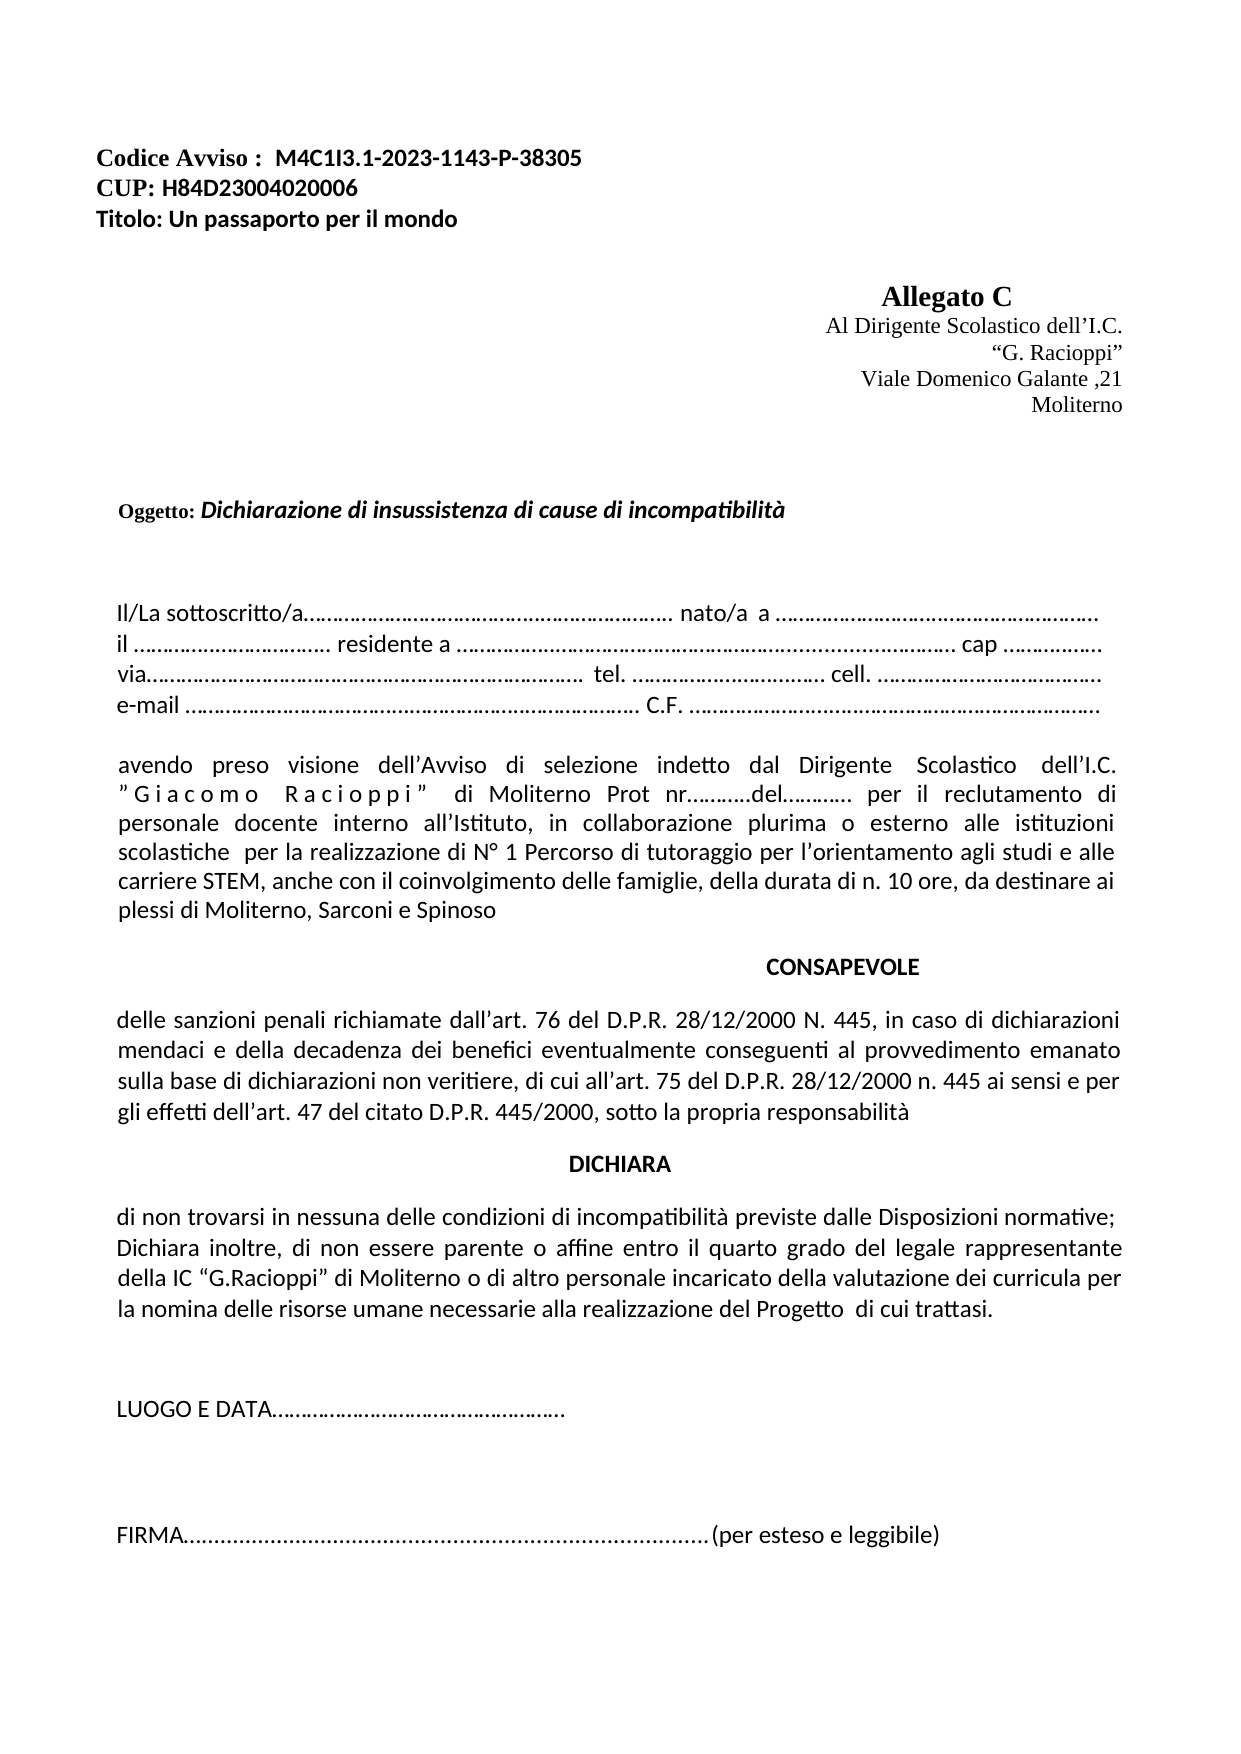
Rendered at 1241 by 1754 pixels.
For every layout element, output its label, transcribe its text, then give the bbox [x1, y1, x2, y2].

text Moliterno [96, 392, 1123, 418]
text Allegato C [96, 279, 1013, 312]
text avendo preso visione dell’Avviso di selezione indetto dal Dirigente Scolastico dell’I.C. ”Giacomo Racioppi” di Moliterno Prot nr………..del………… per il reclutamento di personale docente interno all’Istituto, in collaborazione plurima o esterno alle istituzioni scolastiche per la realizzazione di N° 1 Percorso di tutoraggio per l’orientamento agli studi e alle carriere STEM, anche con il coinvolgimento delle famiglie, della durata di n. 10 ore, da destinare ai plessi di Moliterno, Sarconi e Spinoso [118, 751, 1117, 925]
text Viale Domenico Galante ,21 [96, 365, 1123, 391]
subtitle CONSAPEVOLE [541, 951, 1144, 982]
text il …………..……………….. residente a ……………..………………………………….................………… cap ………..…… [116, 628, 1144, 658]
text Codice Avviso : M4C1I3.1-2023-1143-P-38305 [96, 142, 1144, 172]
text di non trovarsi in nessuna delle condizioni di incompatibilità previste dalle Disposizioni normative; [116, 1201, 1144, 1232]
text via…………………………………………………………………. tel. ……………...……...…… cell. ………………………………… [117, 658, 1144, 689]
text LUOGO E DATA…………………………………………… [116, 1393, 1144, 1424]
text Dichiara inoltre, di non essere parente o affine entro il quarto grado del legale rappresentante della IC “G.Racioppi” di Moliterno o di altro personale incaricato della valutazione dei curricula per la nomina delle risorse umane necessarie alla realizzazione del Progetto di cui trattasi. [116, 1232, 1123, 1323]
text FIRMA… (per esteso e leggibile) [116, 1519, 1144, 1550]
text Titolo: Un passaporto per il mondo [96, 203, 1144, 233]
text delle sanzioni penali richiamate dall’art. 76 del D.P.R. 28/12/2000 N. 445, in caso di dichiarazioni mendaci e della decadenza dei benefici eventualmente conseguenti al provvedimento emanato sulla base di dichiarazioni non veritiere, di cui all’art. 75 del D.P.R. 28/12/2000 n. 445 ai sensi e per gli effetti dell’art. 47 del citato D.P.R. 445/2000, sotto la propria responsabilità [116, 1004, 1122, 1126]
text e-mail ………………………………...………………..……………….. C.F. …………………...…..…………………………………… [116, 689, 1144, 720]
subtitle DICHIARA [541, 1148, 699, 1178]
text Oggetto: Dichiarazione di insussistenza di cause di incompatibilità [118, 494, 1144, 524]
text Il/La sottoscritto/a…………………………………..………………….. nato/a a ………………………..……………………… [116, 597, 1144, 627]
text Al Dirigente Scolastico dell’I.C. “G. Racioppi” [815, 312, 1123, 365]
text CUP: H84D23004020006 [96, 172, 1144, 203]
